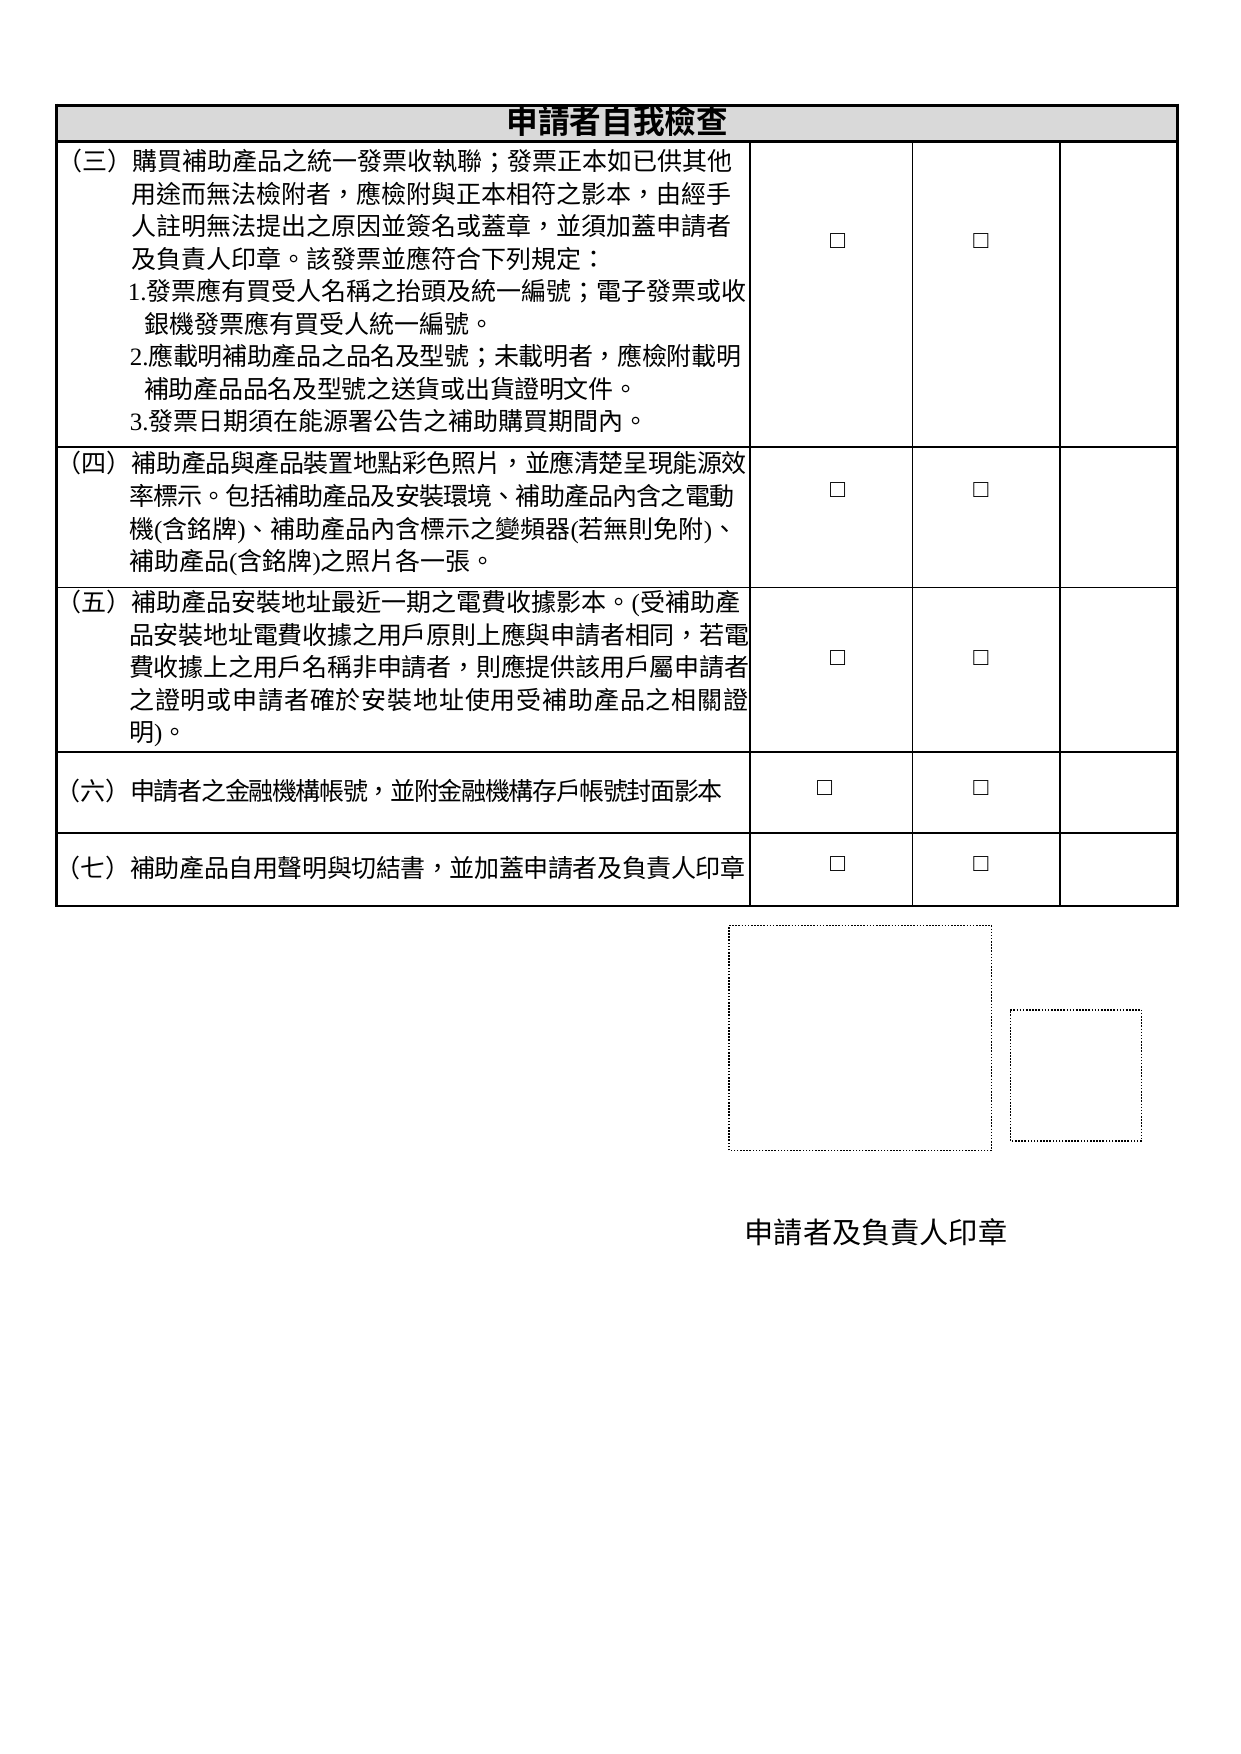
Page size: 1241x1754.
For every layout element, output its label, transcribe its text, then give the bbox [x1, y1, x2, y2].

table_cell □ [751, 143, 912, 446]
table_cell （六）申請者之金融機構帳號，並附金融機構存戶帳號封面影本 [58, 753, 749, 832]
text 申請者及負責人印章 [744, 1213, 1194, 1252]
table_cell （五）補助產品安裝地址最近一期之電費收據影本。(受補助產 品安裝地址電費收據之用戶原則上應與申請者相同，若電費收據上之用戶名稱非申請者，則應提供該用戶屬申請者之證明或申請者確於安裝地址使用受補助產品之相關證明)。 [58, 588, 749, 751]
table_cell □ [913, 588, 1059, 751]
table_header 申請者自我檢查 [58, 107, 1176, 140]
table_cell [1061, 834, 1176, 905]
table_cell [1061, 448, 1176, 587]
table_cell □ [751, 753, 912, 832]
table_cell □ [751, 834, 912, 905]
table_cell [1061, 143, 1176, 446]
table_cell □ [913, 143, 1059, 446]
table_cell [1061, 588, 1176, 751]
table_cell □ [751, 448, 912, 587]
table_cell □ [913, 753, 1059, 832]
table_cell □ [913, 448, 1059, 587]
table_cell □ [751, 588, 912, 751]
table_cell （三）購買補助產品之統一發票收執聯；發票正本如已供其他用途而無法檢附者，應檢附與正本相符之影本，由經手人註明無法提出之原因並簽名或蓋章，並須加蓋申請者及負責人印章。該發票並應符合下列規定： 1.發票應有買受人名稱之抬頭及統一編號；電子發票或收銀機發票應有買受人統一編號。 2.應載明補助產品之品名及型號；未載明者，應檢附載明補助產品品名及型號之送貨或出貨證明文件。 3.發票日期須在能源署公告之補助購買期間內。 [58, 143, 749, 446]
table_cell [1061, 753, 1176, 832]
table_cell （四）補助產品與產品裝置地點彩色照片，並應清楚呈現能源效 率標示。包括補助產品及安裝環境、補助產品內含之電動機(含銘牌)、補助產品內含標示之變頻器(若無則免附)、補助產品(含銘牌)之照片各一張。 [58, 448, 749, 587]
table_cell （七）補助產品自用聲明與切結書，並加蓋申請者及負責人印章 [58, 834, 749, 905]
table_cell □ [913, 834, 1059, 905]
